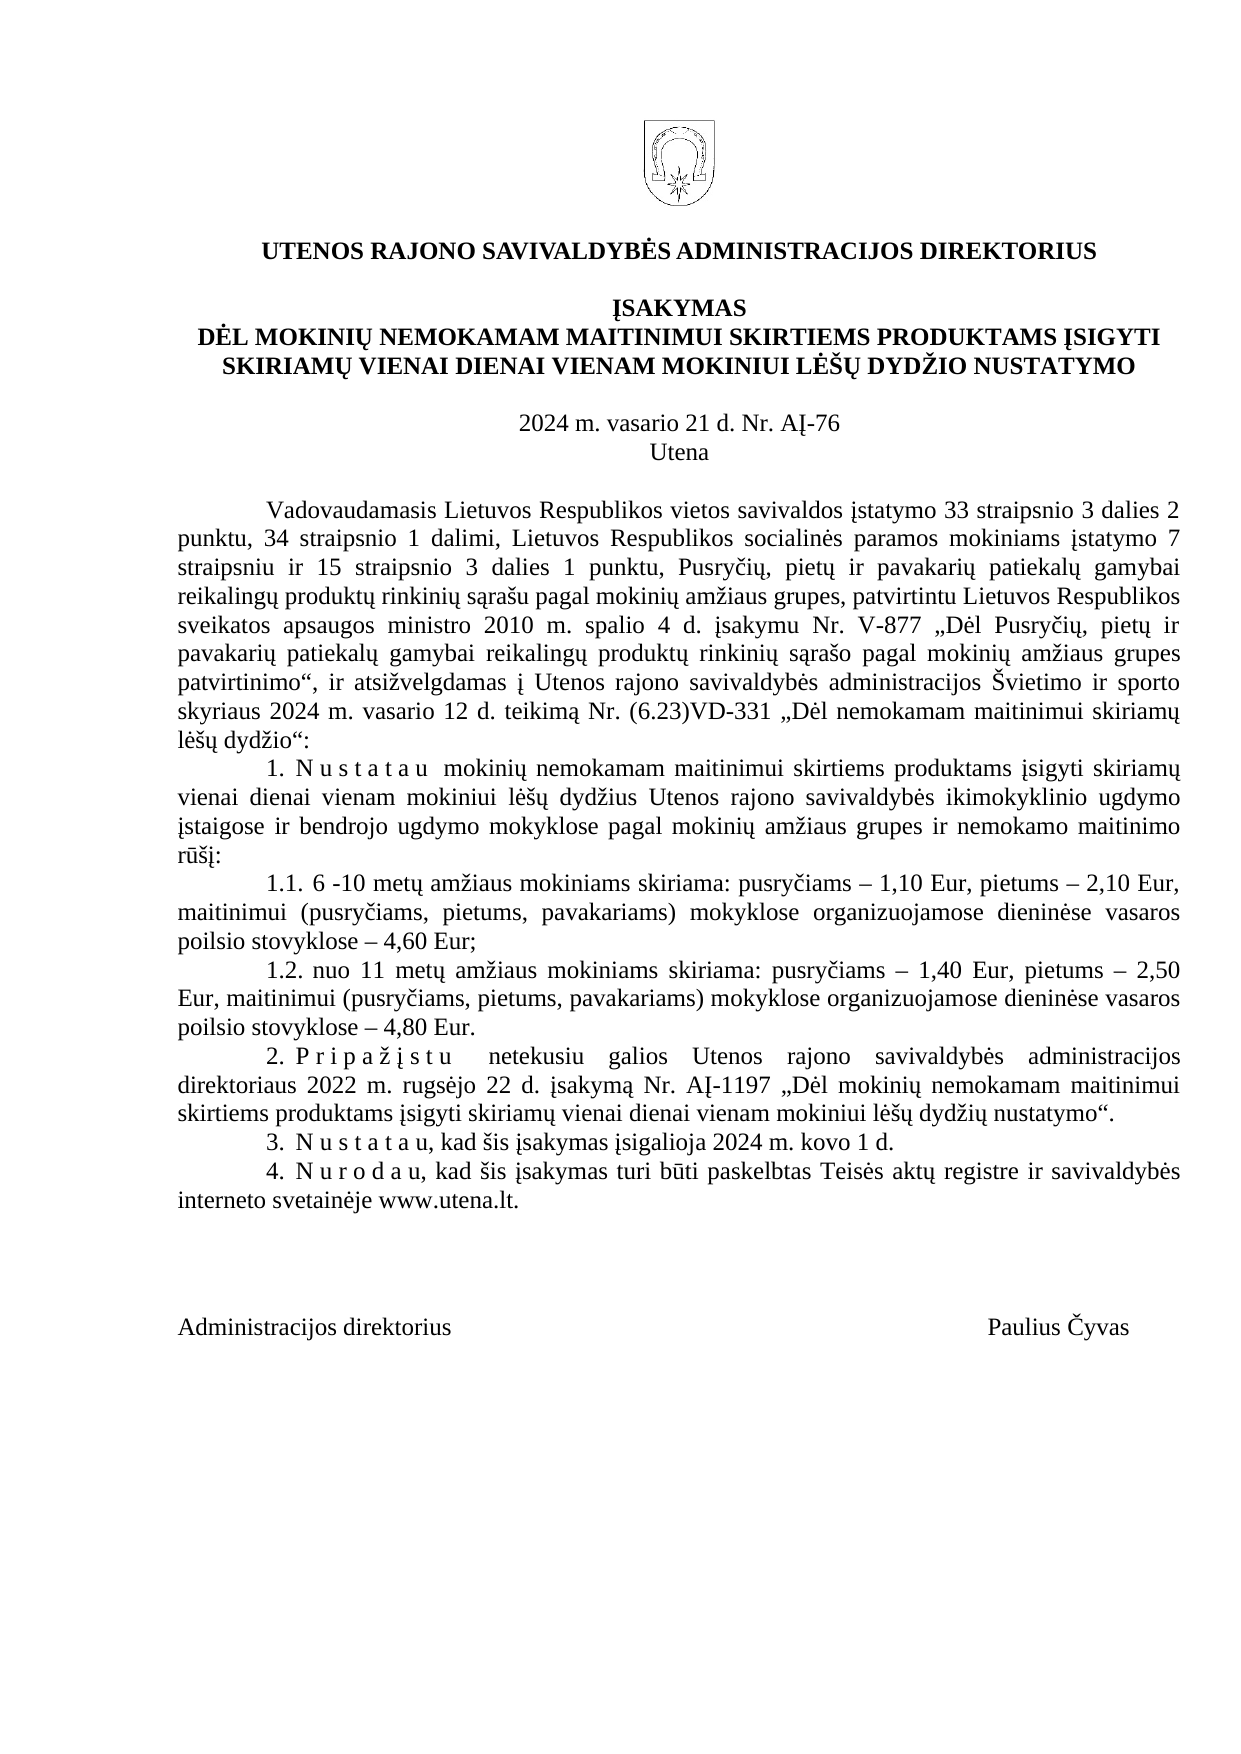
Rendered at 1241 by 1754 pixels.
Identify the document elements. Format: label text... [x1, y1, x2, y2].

text 1.2. nuo 11 metų amžiaus mokiniams skiriama: pusryčiams – 1,40 Eur, pietums – 2,50 Eur, maitinimui (pusryčiams, pietums, pavakariams) mokyklose organizuojamose dieninėse vasaros poilsio stovyklose – 4,80 Eur. [177, 955, 1181, 1041]
text 2. Pripažįstu netekusiu galios Utenos rajono savivaldybės administracijos direktoriaus 2022 m. rugsėjo 22 d. įsakymą Nr. AĮ-1197 „Dėl mokinių nemokamam maitinimui skirtiems produktams įsigyti skiriamų vienai dienai vienam mokiniui lėšų dydžių nustatymo“. [177, 1041, 1181, 1127]
text Administracijos direktorius Paulius Čyvas [177, 1312, 1181, 1341]
text SKIRIAMŲ VIENAI DIENAI VIENAM MOKINIUI LĖŠŲ DYDŽIO NUSTATYMO [177, 351, 1181, 380]
text Vadovaudamasis Lietuvos Respublikos vietos savivaldos įstatymo 33 straipsnio 3 dalies 2 punktu, 34 straipsnio 1 dalimi, Lietuvos Respublikos socialinės paramos mokiniams įstatymo 7 straipsniu ir 15 straipsnio 3 dalies 1 punktu, Pusryčių, pietų ir pavakarių patiekalų gamybai reikalingų produktų rinkinių sąrašu pagal mokinių amžiaus grupes, patvirtintu Lietuvos Respublikos sveikatos apsaugos ministro 2010 m. spalio 4 d. įsakymu Nr. V-877 „Dėl Pusryčių, pietų ir pavakarių patiekalų gamybai reikalingų produktų rinkinių sąrašo pagal mokinių amžiaus grupes patvirtinimo“, ir atsižvelgdamas į Utenos rajono savivaldybės administracijos Švietimo ir sporto skyriaus 2024 m. vasario 12 d. teikimą Nr. (6.23)VD-331 „Dėl nemokamam maitinimui skiriamų lėšų dydžio“: [177, 495, 1181, 753]
text 4. Nurodau, kad šis įsakymas turi būti paskelbtas Teisės aktų registre ir savivaldybės interneto svetainėje www.utena.lt. [177, 1156, 1181, 1213]
text 1. Nustatau mokinių nemokamam maitinimui skirtiems produktams įsigyti skiriamų vienai dienai vienam mokiniui lėšų dydžius Utenos rajono savivaldybės ikimokyklinio ugdymo įstaigose ir bendrojo ugdymo mokyklose pagal mokinių amžiaus grupes ir nemokamo maitinimo rūšį: [177, 753, 1181, 868]
text UTENOS RAJONO SAVIVALDYBĖS ADMINISTRACIJOS DIREKTORIUS [177, 236, 1181, 265]
text ĮSAKYMAS [177, 293, 1181, 322]
text Utena [177, 437, 1181, 466]
text DĖL MOKINIŲ NEMOKAMAM MAITINIMUI SKIRTIEMS PRODUKTAMS ĮSIGYTI [177, 322, 1181, 351]
text 2024 m. vasario 21 d. Nr. AĮ-76 [177, 408, 1181, 437]
text 1.1. 6 -10 metų amžiaus mokiniams skiriama: pusryčiams – 1,10 Eur, pietums – 2,10 Eur, maitinimui (pusryčiams, pietums, pavakariams) mokyklose organizuojamose dieninėse vasaros poilsio stovyklose – 4,60 Eur; [177, 868, 1181, 955]
text 3. Nustatau, kad šis įsakymas įsigalioja 2024 m. kovo 1 d. [177, 1127, 1181, 1156]
